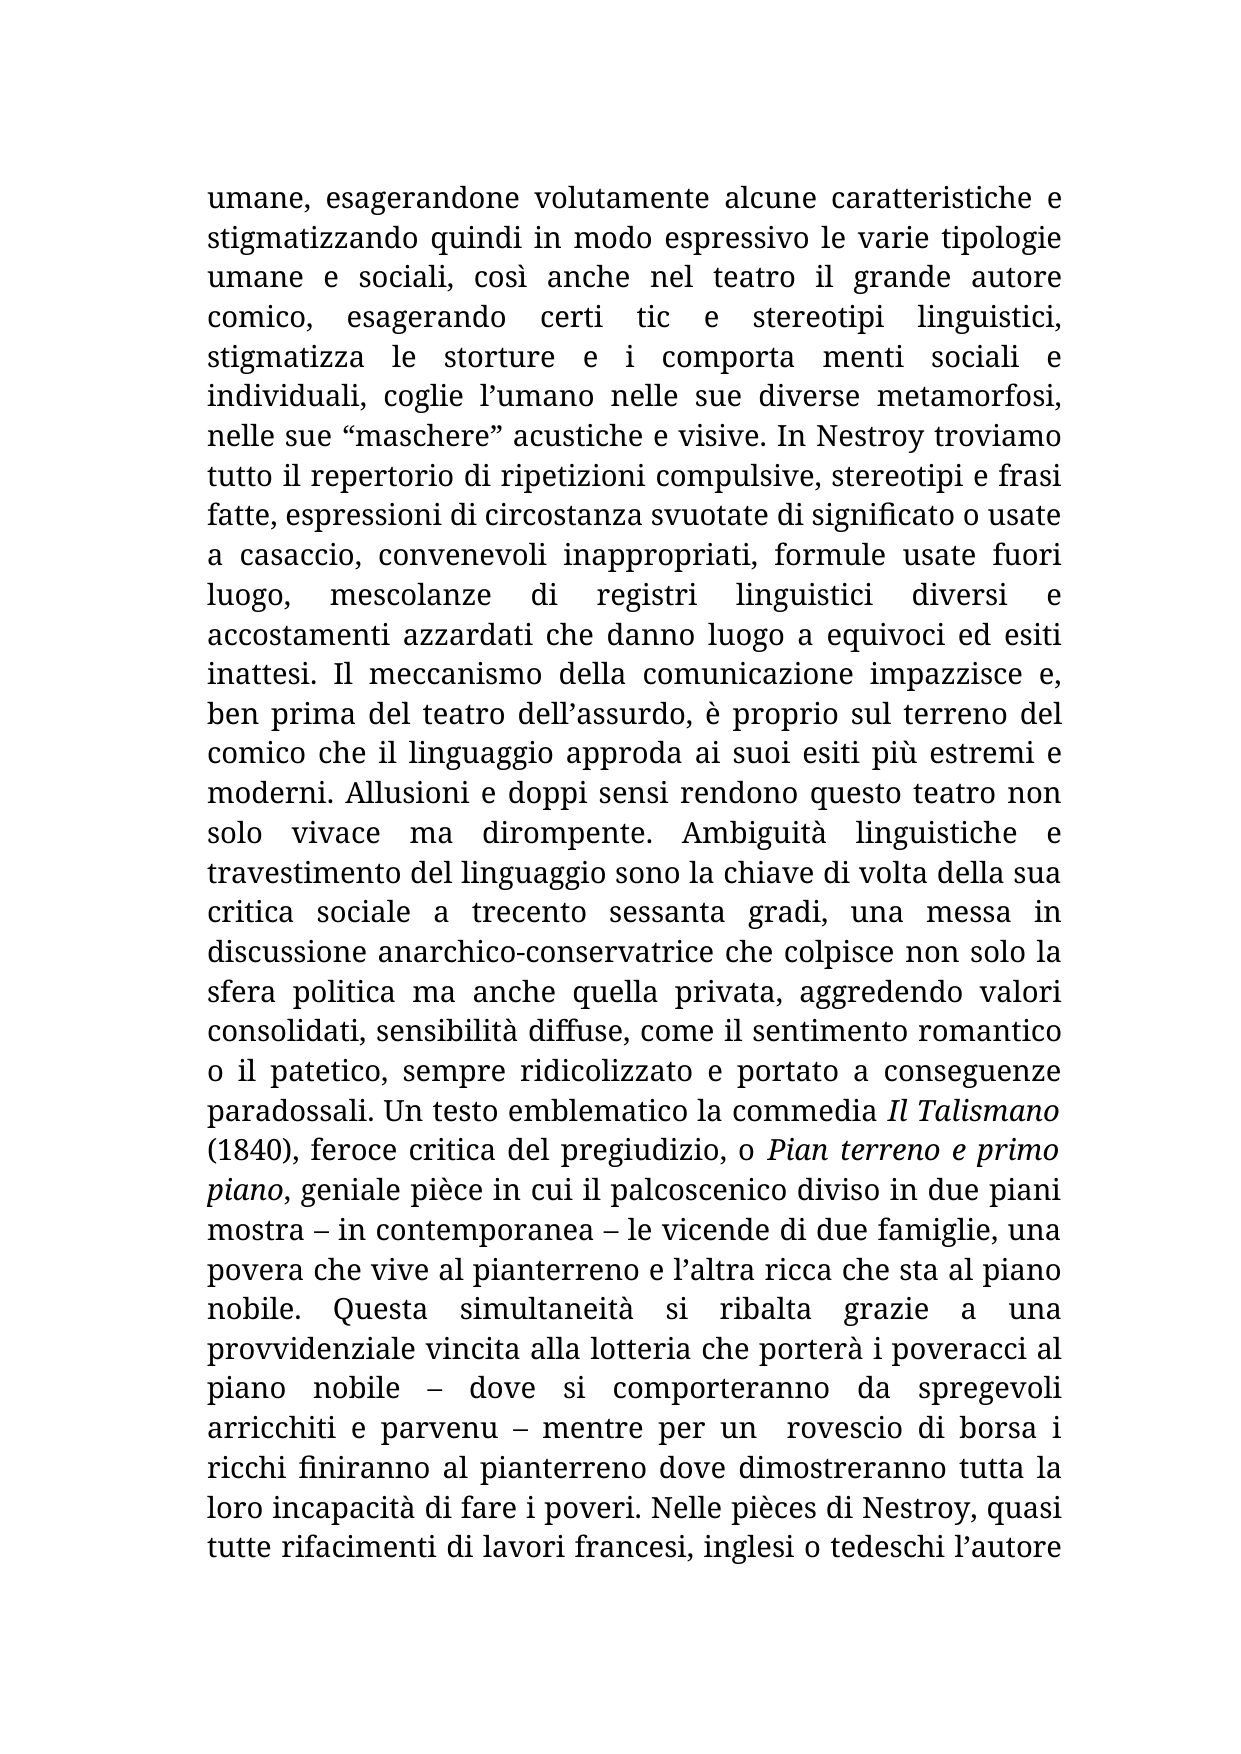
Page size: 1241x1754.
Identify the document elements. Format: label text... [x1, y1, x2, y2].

text umane, esagerandone volutamente alcune caratteristiche e stigmatizzando quindi in modo espressivo le varie tipologie umane e sociali, così anche nel teatro il grande autore comico, esagerando certi tic e stereotipi linguistici, stigmatizza le storture e i comporta menti sociali e individuali, coglie l’umano nelle sue diverse metamorfosi, nelle sue “maschere” acustiche e visive. In Nestroy troviamo tutto il repertorio di ripetizioni compulsive, stereotipi e frasi fatte, espressioni di circostanza svuotate di significato o usate a casaccio, convenevoli inappropriati, formule usate fuori luogo, mescolanze di registri linguistici diversi e accostamenti azzardati che danno luogo a equivoci ed esiti inattesi. Il meccanismo della comunicazione impazzisce e, ben prima del teatro dell’assurdo, è proprio sul terreno del comico che il linguaggio approda ai suoi esiti più estremi e moderni. Allusioni e doppi sensi rendono questo teatro non solo vivace ma dirompente. Ambiguità linguistiche e travestimento del linguaggio sono la chiave di volta della sua critica sociale a trecento sessanta gradi, una messa in discussione anarchico-conservatrice che colpisce non solo la sfera politica ma anche quella privata, aggredendo valori consolidati, sensibilità diffuse, come il sentimento romantico o il patetico, sempre ridicolizzato e portato a conseguenze paradossali. Un testo emblematico la commedia Il Talismano (1840), feroce critica del pregiudizio, o Pian terreno e primo piano, geniale pièce in cui il palcoscenico diviso in due piani mostra – in contemporanea – le vicende di due famiglie, una povera che vive al pianterreno e l’altra ricca che sta al piano nobile. Questa simultaneità si ribalta grazie a una provvidenziale vincita alla lotteria che porterà i poveracci al piano nobile – dove si comporteranno da spregevoli arricchiti e parvenu – mentre per un rovescio di borsa i ricchi finiranno al pianterreno dove dimostreranno tutta la loro incapacità di fare i poveri. Nelle pièces di Nestroy, quasi tutte rifacimenti di lavori francesi, inglesi o tedeschi l’autore [207, 177, 1063, 1566]
